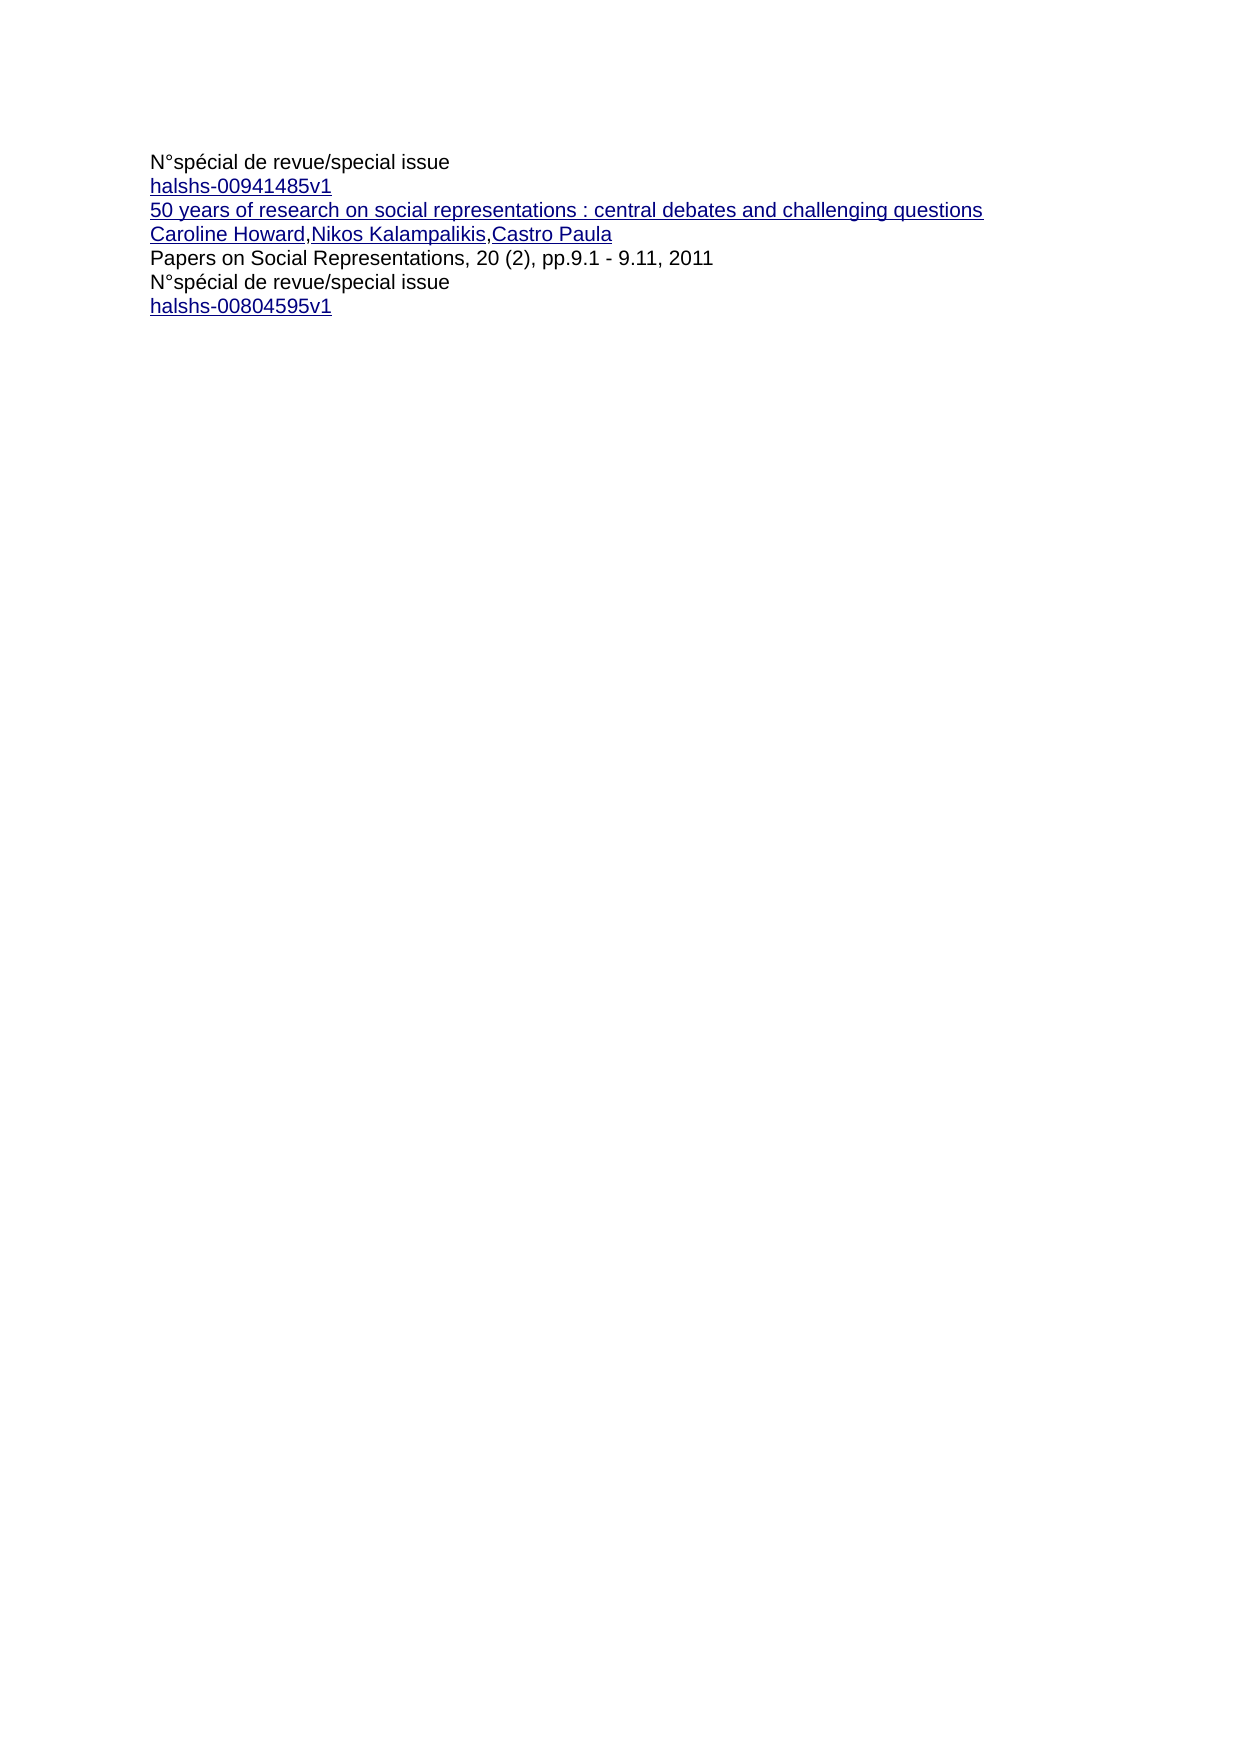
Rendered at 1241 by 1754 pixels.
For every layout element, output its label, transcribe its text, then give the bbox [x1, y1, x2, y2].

table_cell 50 years of research on social representations : central debates and challenging questions Caroline Howard,Nikos Kalampalikis,Castro Paula Papers on Social Representations, 20 (2), pp.9.1 - 9.11, 2011 N°spécial de revue/special issue halshs-00804595v1 [150, 198, 1090, 318]
table_header N°spécial de revue/special issue halshs-00941485v1 [150, 150, 1090, 198]
